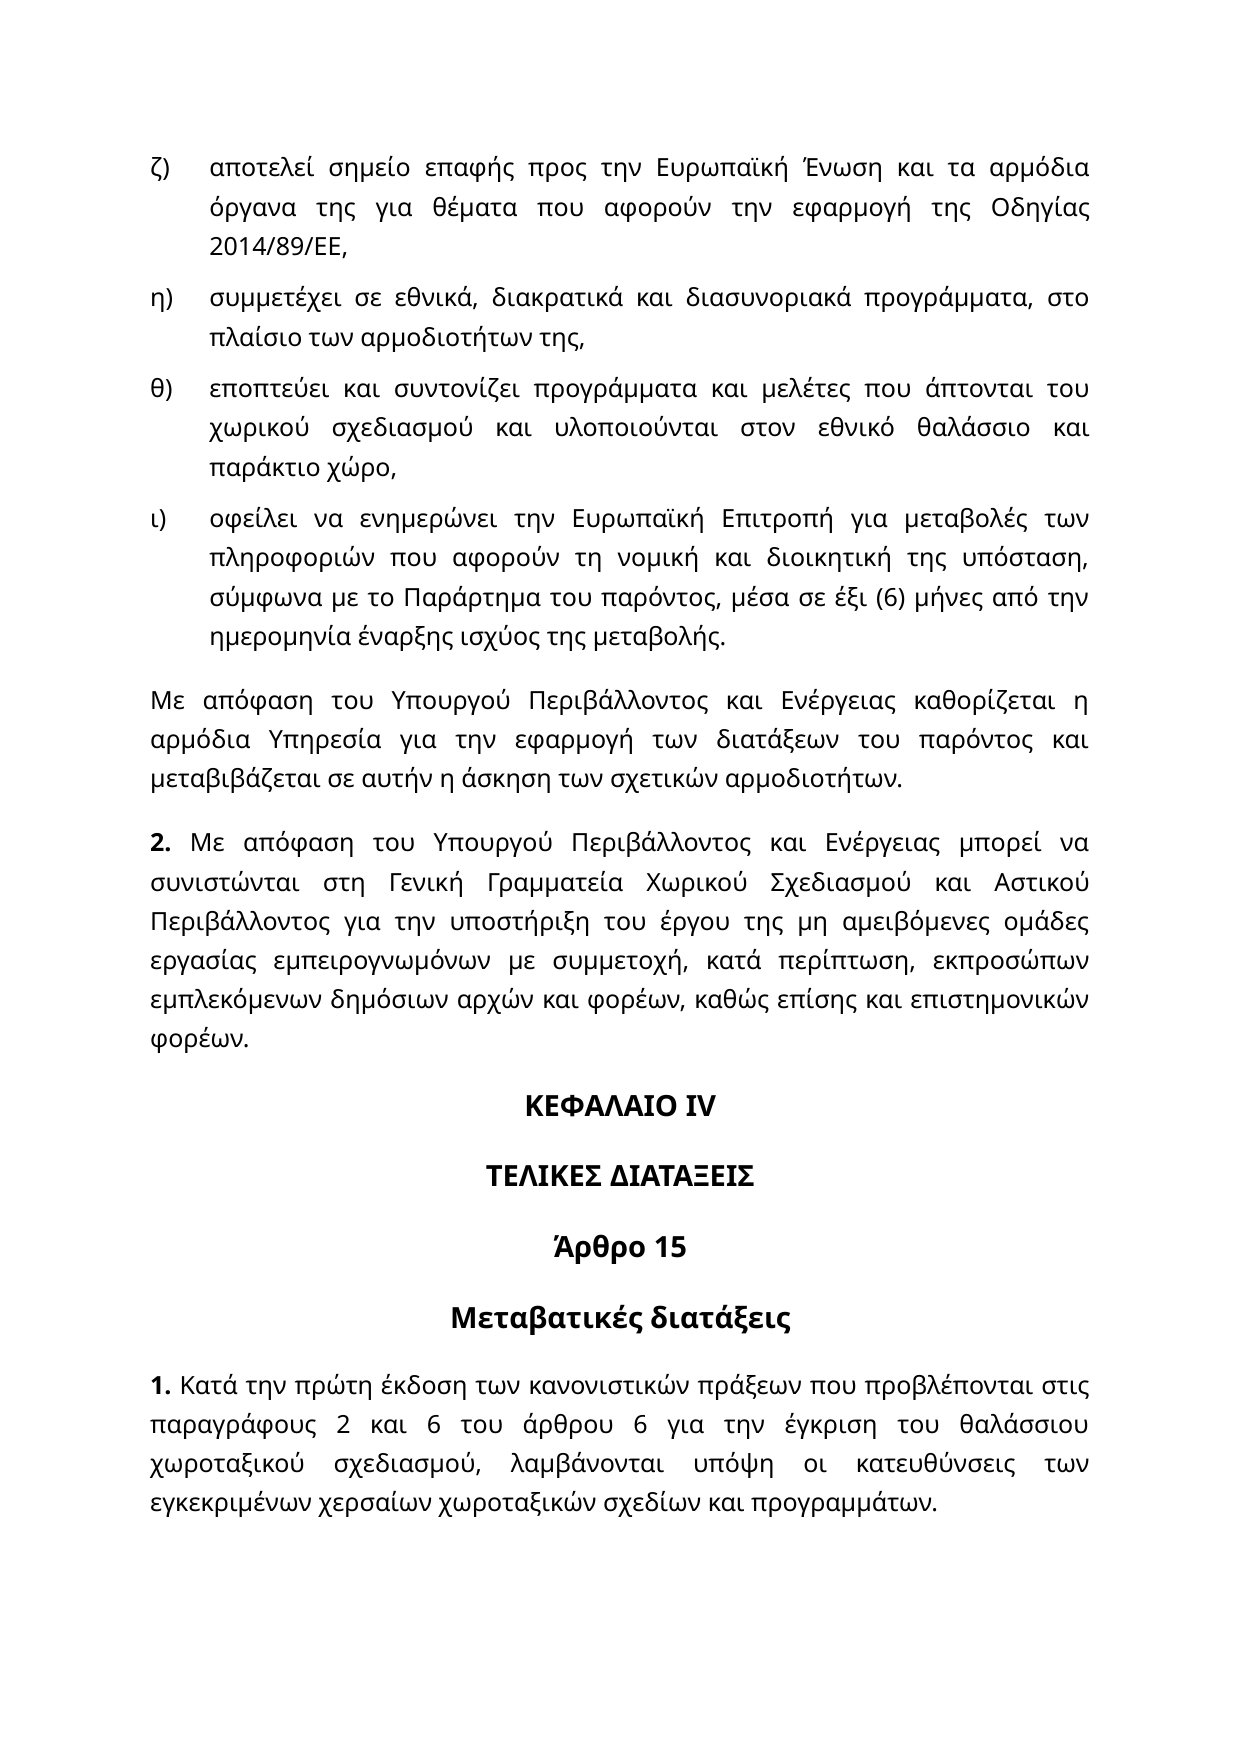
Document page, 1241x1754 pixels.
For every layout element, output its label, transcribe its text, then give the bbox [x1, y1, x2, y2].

text Με απόφαση του Υπουργού Περιβάλλοντος και Ενέργειας καθορίζεται η αρμόδια Υπηρεσία για την εφαρμογή των διατάξεων του παρόντος και μεταβιβάζεται σε αυτήν η άσκηση των σχετικών αρμοδιοτήτων. [150, 682, 1090, 795]
text 1. Κατά την πρώτη έκδοση των κανονιστικών πράξεων που προβλέπονται στις παραγράφους 2 και 6 του άρθρου 6 για την έγκριση του θαλάσσιου χωροταξικού σχεδιασμού, λαμβάνονται υπόψη οι κατευθύνσεις των εγκεκριμένων χερσαίων χωροταξικών σχεδίων και προγραμμάτων. [150, 1367, 1090, 1519]
text 2. Με απόφαση του Υπουργού Περιβάλλοντος και Ενέργειας μπορεί να συνιστώνται στη Γενική Γραμματεία Χωρικού Σχεδιασμού και Αστικού Περιβάλλοντος για την υποστήριξη του έργου της μη αμειβόμενες ομάδες εργασίας εμπειρογνωμόνων με συμμετοχή, κατά περίπτωση, εκπροσώπων εμπλεκόμενων δημόσιων αρχών και φορέων, καθώς επίσης και επιστημονικών φορέων. [150, 825, 1090, 1055]
subtitle ΤΕΛΙΚΕΣ ΔΙΑΤΑΞΕΙΣ [150, 1156, 1090, 1195]
list ι) οφείλει να ενημερώνει την Ευρωπαϊκή Επιτροπή για μεταβολές των πληροφοριών που αφορούν τη νομική και διοικητική της υπόσταση, σύμφωνα με το Παράρτημα του παρόντος, μέσα σε έξι (6) μήνες από την ημερομηνία έναρξης ισχύος της μεταβολής. [150, 501, 1090, 652]
list θ) εποπτεύει και συντονίζει προγράμματα και μελέτες που άπτονται του χωρικού σχεδιασμού και υλοποιούνται στον εθνικό θαλάσσιο και παράκτιο χώρο, [150, 371, 1090, 483]
subtitle Άρθρο 15 [150, 1226, 1090, 1266]
list ζ) αποτελεί σημείο επαφής προς την Ευρωπαϊκή Ένωση και τα αρμόδια όργανα της για θέματα που αφορούν την εφαρμογή της Οδηγίας 2014/89/ΕΕ, [150, 150, 1090, 262]
subtitle Μεταβατικές διατάξεις [150, 1297, 1090, 1337]
subtitle ΚΕΦΑΛΑΙΟ IV [150, 1085, 1090, 1125]
list η) συμμετέχει σε εθνικά, διακρατικά και διασυνοριακά προγράμματα, στο πλαίσιο των αρμοδιοτήτων της, [150, 280, 1090, 353]
